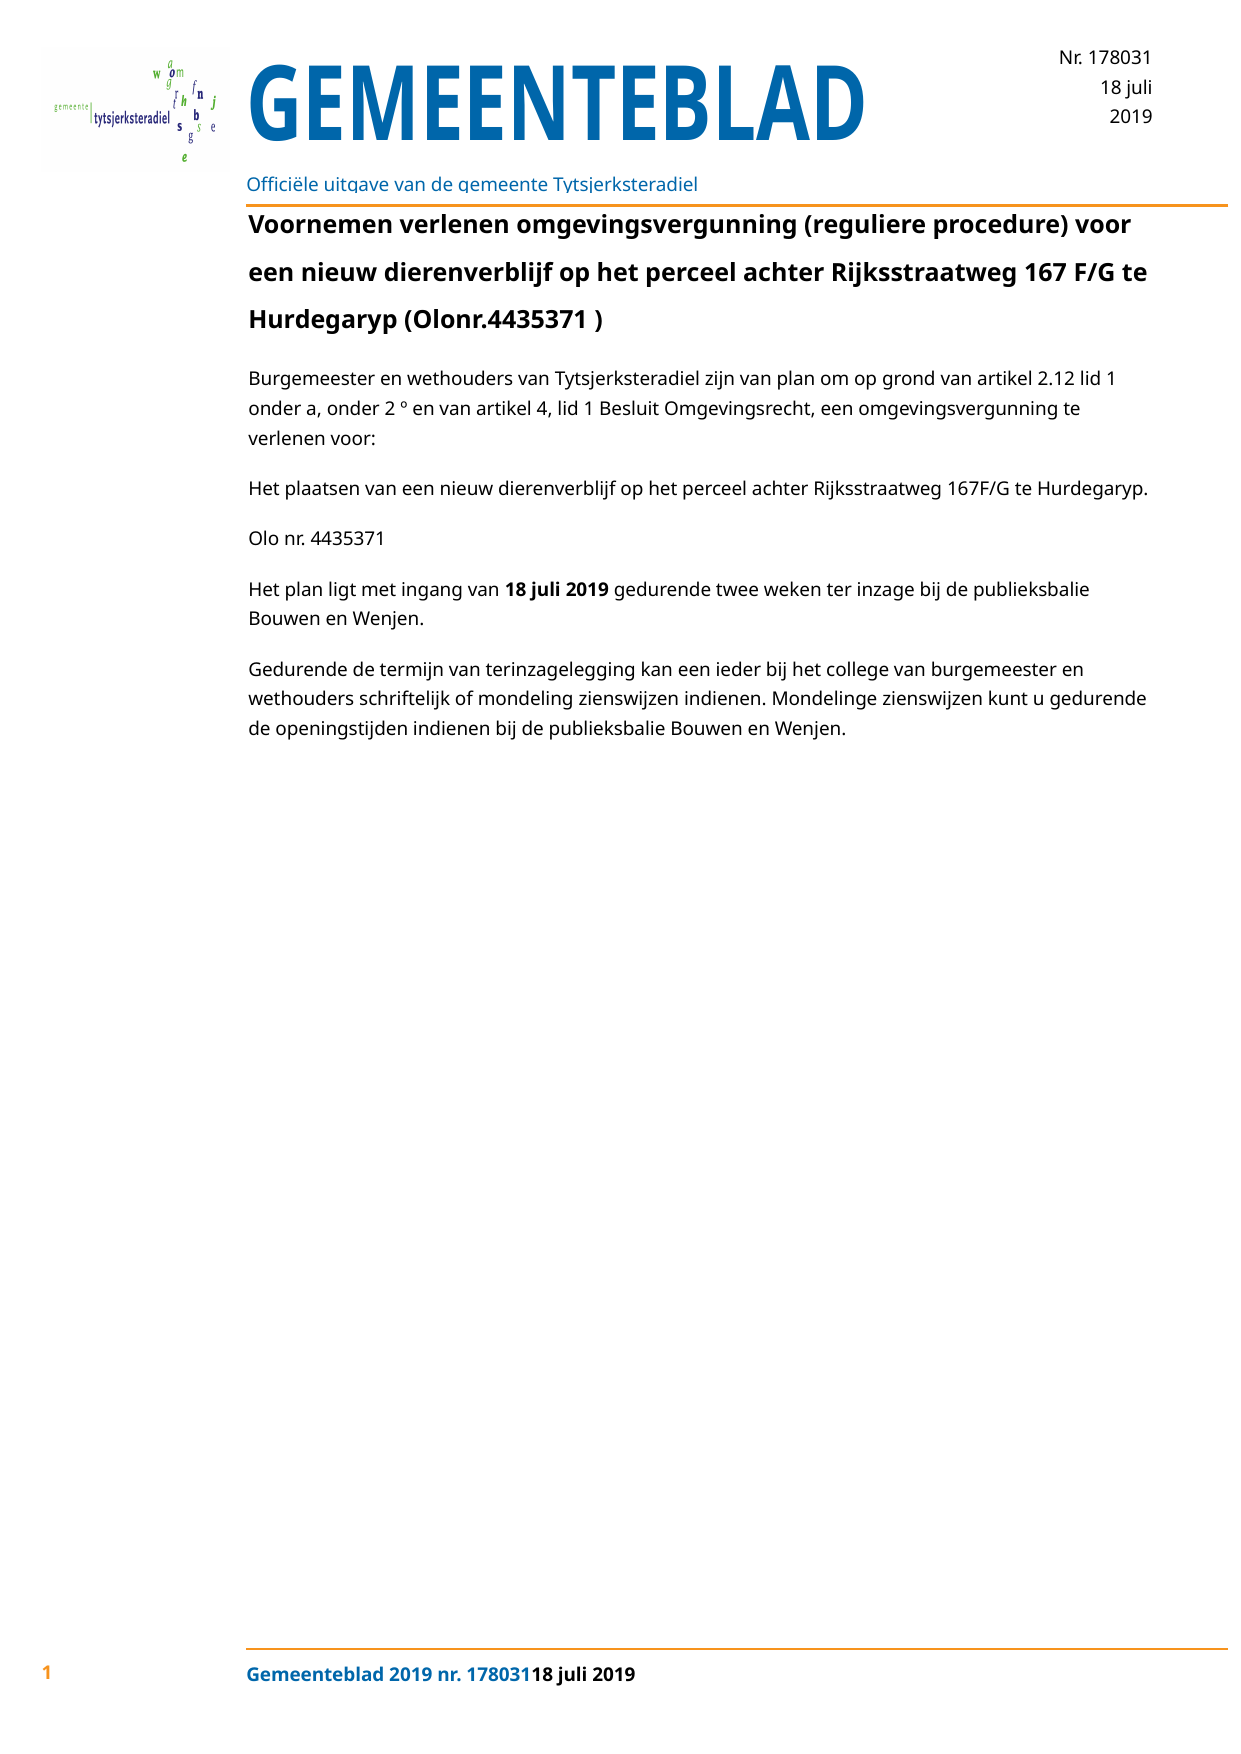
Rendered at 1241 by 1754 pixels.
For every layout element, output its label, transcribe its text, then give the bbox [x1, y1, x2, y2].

picture [41, 47, 231, 172]
text Gedurende de termijn van terinzagelegging kan een ieder bij het college van burgemeester en wethouders schriftelijk of mondeling zienswijzen indienen. Mondelinge zienswijzen kunt u gedurende de openingstijden indienen bij de publieksbalie Bouwen en Wenjen. [248, 656, 1152, 741]
text Het plaatsen van een nieuw dierenverblijf op het perceel achter Rijksstraatweg 167F/G te Hurdegaryp. [248, 475, 1152, 501]
text Het plan ligt met ingang van 18 juli 2019 gedurende twee weken ter inzage bij de publieksbalie Bouwen en Wenjen. [248, 576, 1152, 631]
text Burgemeester en wethouders van Tytsjerksteradiel zijn van plan om op grond van artikel 2.12 lid 1 onder a, onder 2 º en van artikel 4, lid 1 Besluit Omgevingsrecht, een omgevingsvergunning te verlenen voor: [248, 366, 1152, 450]
text Voornemen verlenen omgevingsvergunning (reguliere procedure) voor een nieuw dierenverblijf op het perceel achter Rijksstraatweg 167 F/G te Hurdegaryp (Olonr.4435371 ) [248, 207, 1152, 336]
text Olo nr. 4435371 [248, 526, 1152, 551]
